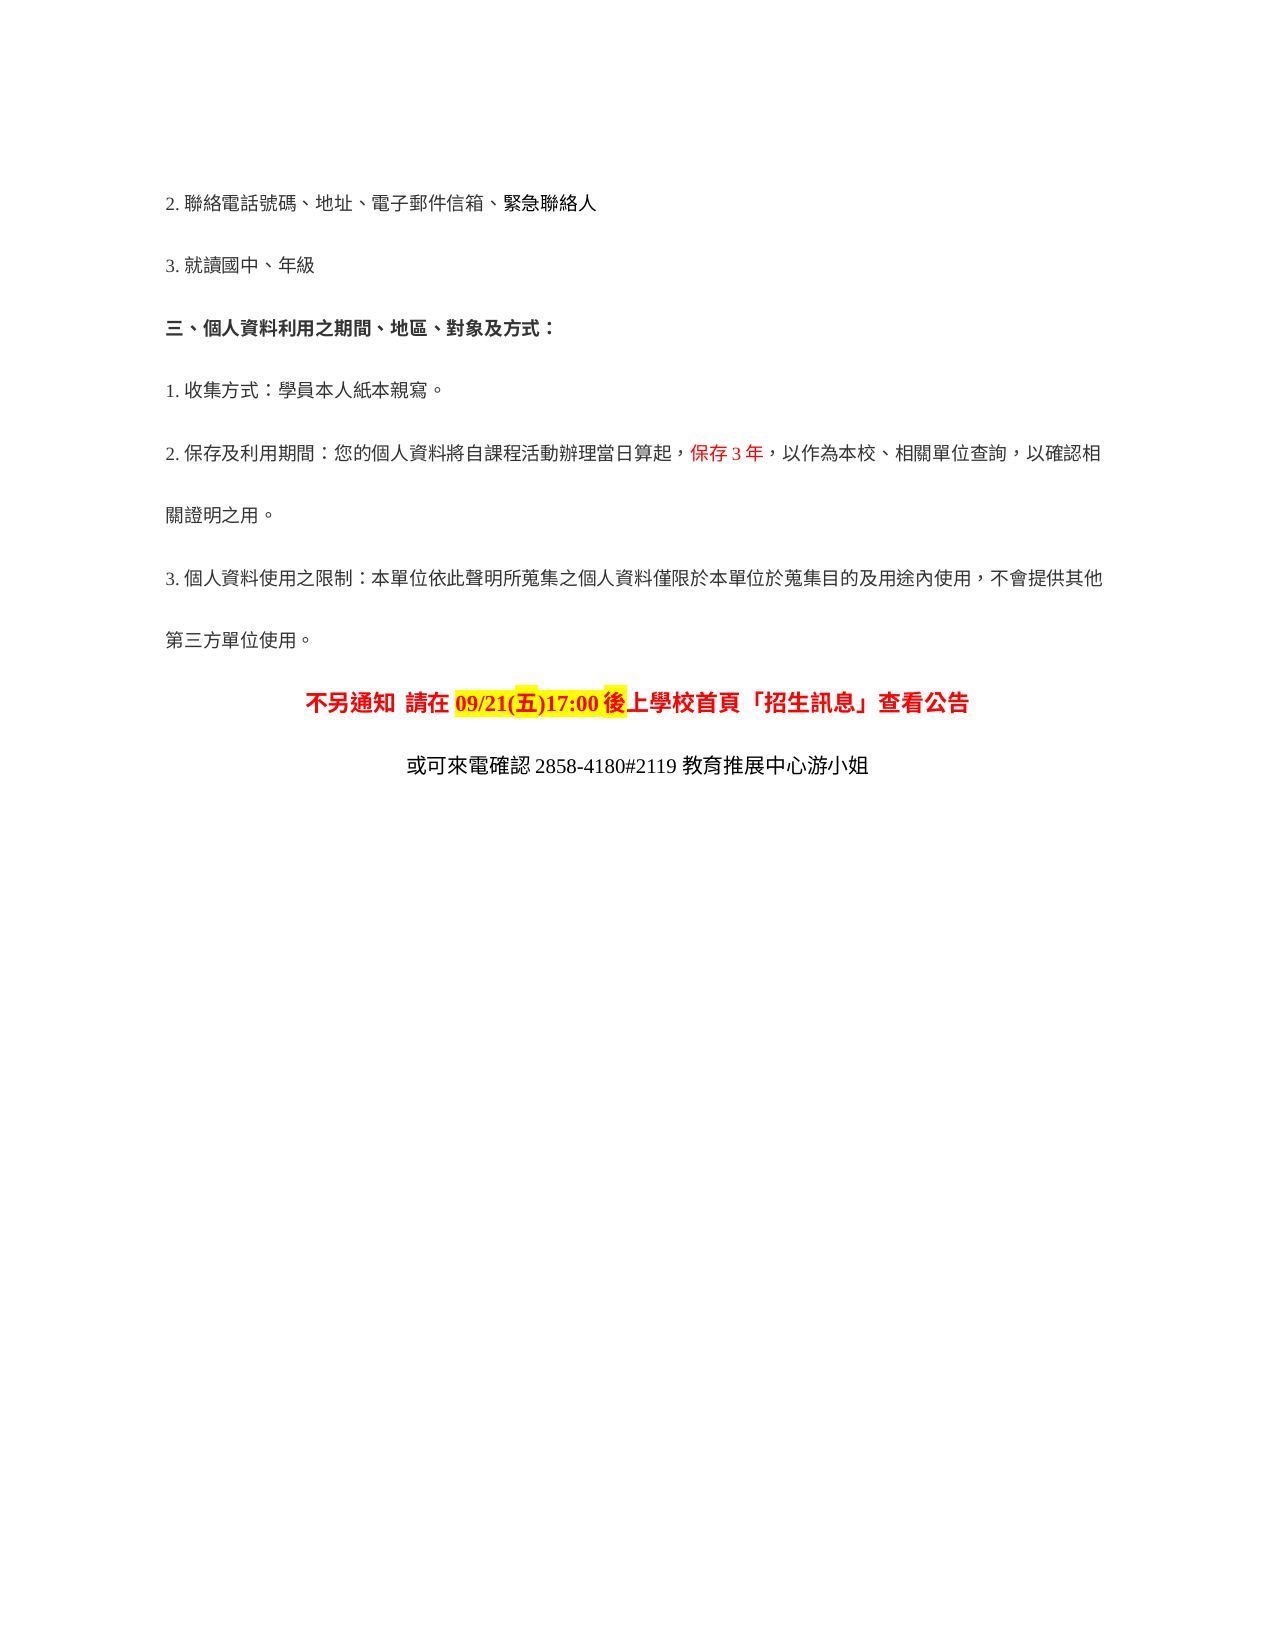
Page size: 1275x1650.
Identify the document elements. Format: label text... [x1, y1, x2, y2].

text 2. 聯絡電話號碼、地址、電子郵件信箱、緊急聯絡人 3. 就讀國中、年級 三、個人資料利用之期間、地區、對象及方式： 1. 收集方式：學員本人紙本親寫。 2. 保存及利用期間：您的個人資料將自課程活動辦理當日算起，保存3年，以作為本校、相關單位查詢，以確認相關證明之用。 3. 個人資料使用之限制：本單位依此聲明所蒐集之個人資料僅限於本單位於蒐集目的及用途內使用，不會提供其他第三方單位使用。 [165, 160, 1109, 660]
text 不另通知 請在09/21(五)17:00後上學校首頁「招生訊息」查看公告 [165, 660, 1109, 723]
text 或可來電確認2858-4180#2119 教育推展中心游小姐 [165, 723, 1109, 785]
